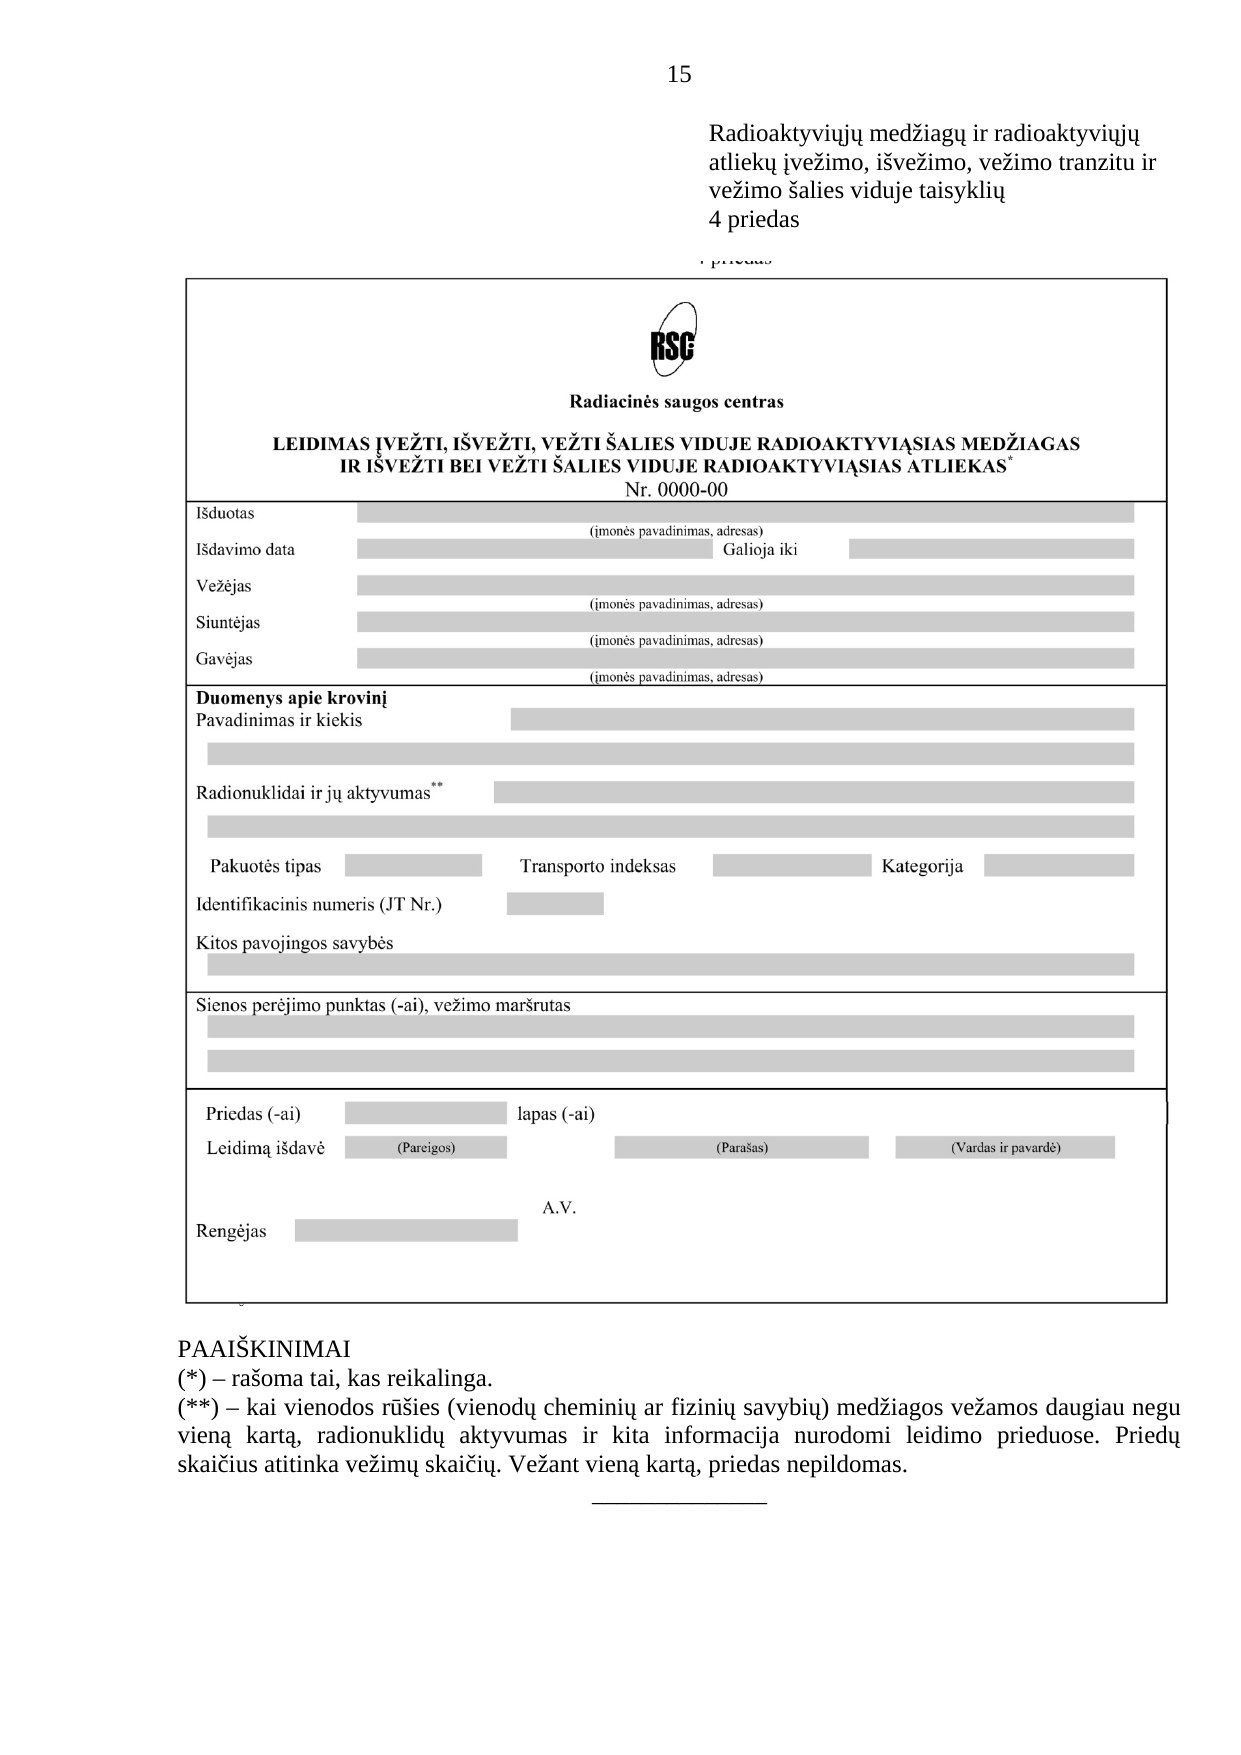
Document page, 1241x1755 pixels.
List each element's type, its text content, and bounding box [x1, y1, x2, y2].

text ______________ [177, 1478, 1181, 1507]
text Radioaktyviųjų medžiagų ir radioaktyviųjų [177, 118, 1181, 147]
text 4 priedas [177, 204, 1181, 233]
text atliekų įvežimo, išvežimo, vežimo tranzitu ir [177, 147, 1181, 176]
text vežimo šalies viduje taisyklių [177, 176, 1181, 204]
text (*) – rašoma tai, kas reikalinga. [177, 1363, 1181, 1392]
text PAAIŠKINIMAI [177, 1334, 1181, 1363]
text (**) – kai vienodos rūšies (vienodų cheminių ar fizinių savybių) medžiagos vežamos daugiau negu vieną kartą, radionuklidų aktyvumas ir kita informacija nurodomi leidimo prieduose. Priedų skaičius atitinka vežimų skaičių. Vežant vieną kartą, priedas nepildomas. [177, 1392, 1181, 1478]
